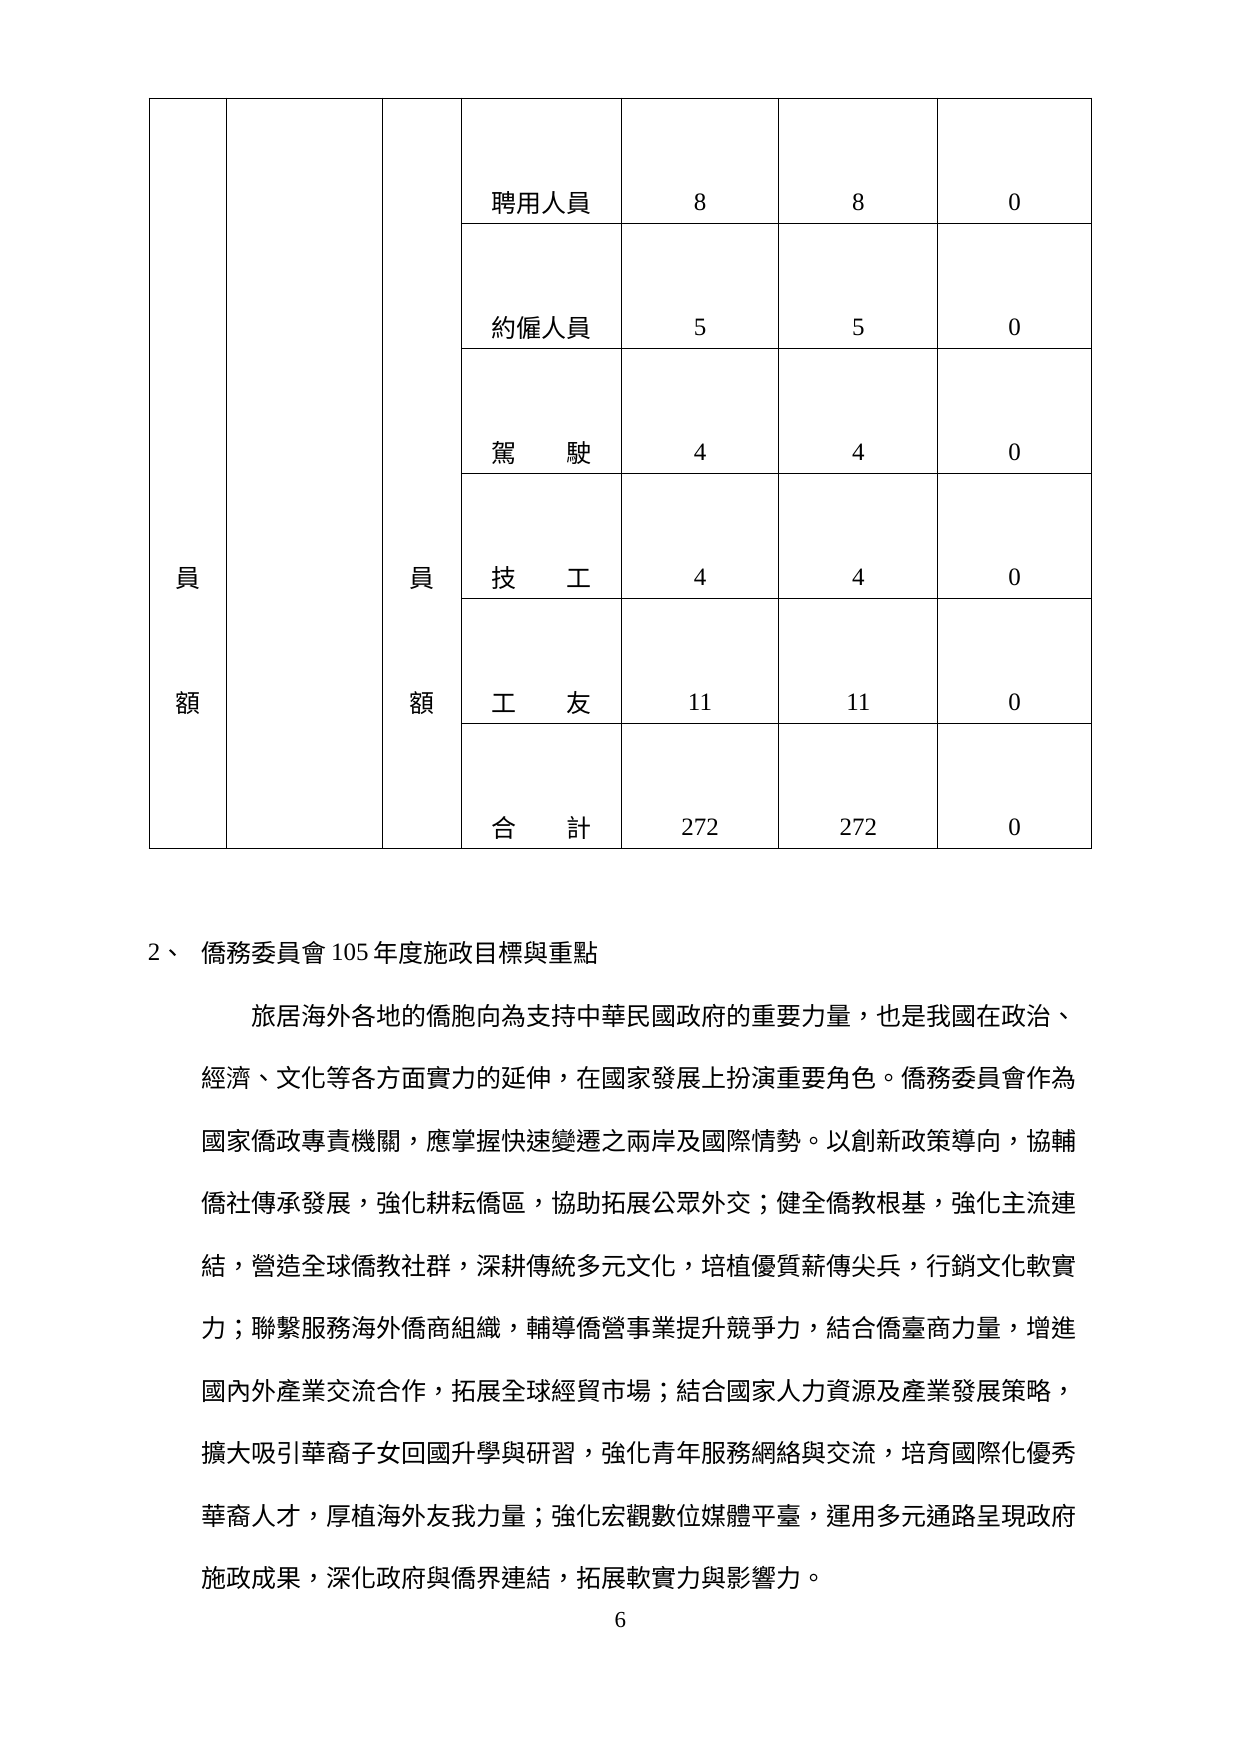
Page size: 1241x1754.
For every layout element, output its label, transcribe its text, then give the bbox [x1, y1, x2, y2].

table_cell 5 [622, 224, 778, 347]
table_cell 0 [938, 99, 1091, 222]
table_cell 5 [779, 224, 937, 347]
table_header 員 額 [150, 99, 226, 847]
table_cell 4 [622, 474, 778, 597]
table_cell 聘用人員 [462, 99, 621, 222]
table_cell 11 [779, 599, 937, 722]
table_cell 8 [622, 99, 778, 222]
table_cell 合 計 [462, 724, 621, 847]
table_cell 工 友 [462, 599, 621, 722]
table_cell 272 [779, 724, 937, 847]
table_cell 0 [938, 599, 1091, 722]
table_cell 8 [779, 99, 937, 222]
table_cell [227, 99, 382, 847]
table_cell 駕 駛 [462, 349, 621, 472]
table_cell 4 [779, 474, 937, 597]
text 旅居海外各地的僑胞向為支持中華民國政府的重要力量，也是我國在政治、經濟、文化等各方面實力的延伸，在國家發展上扮演重要角色。僑務委員會作為國家僑政專責機關，應掌握快速變遷之兩岸及國際情勢。以創新政策導向，協輔僑社傳承發展，強化耕耘僑區，協助拓展公眾外交；健全僑教根基，強化主流連結，營造全球僑教社群，深耕傳統多元文化，培植優質薪傳尖兵，行銷文化軟實力；聯繫服務海外僑商組織，輔導僑營事業提升競爭力，結合僑臺商力量，增進國內外產業交流合作，拓展全球經貿市場；結合國家人力資源及產業發展策略，擴大吸引華裔子女回國升學與研習，強化青年服務網絡與交流，培育國際化優秀華裔人才，厚植海外友我力量；強化宏觀數位媒體平臺，運用多元通路呈現政府施政成果，深化政府與僑界連結，拓展軟實力與影響力。 [201, 972, 1092, 1597]
table_cell 4 [779, 349, 937, 472]
table_cell 11 [622, 599, 778, 722]
table_cell 0 [938, 724, 1091, 847]
table_header 員 額 [383, 99, 461, 847]
table_cell 約僱人員 [462, 224, 621, 347]
table_cell 0 [938, 474, 1091, 597]
table_cell 4 [622, 349, 778, 472]
table_cell 272 [622, 724, 778, 847]
table_cell 0 [938, 349, 1091, 472]
table_cell 技 工 [462, 474, 621, 597]
table_cell 0 [938, 224, 1091, 347]
list 僑務委員會105年度施政目標與重點 [148, 910, 1092, 972]
